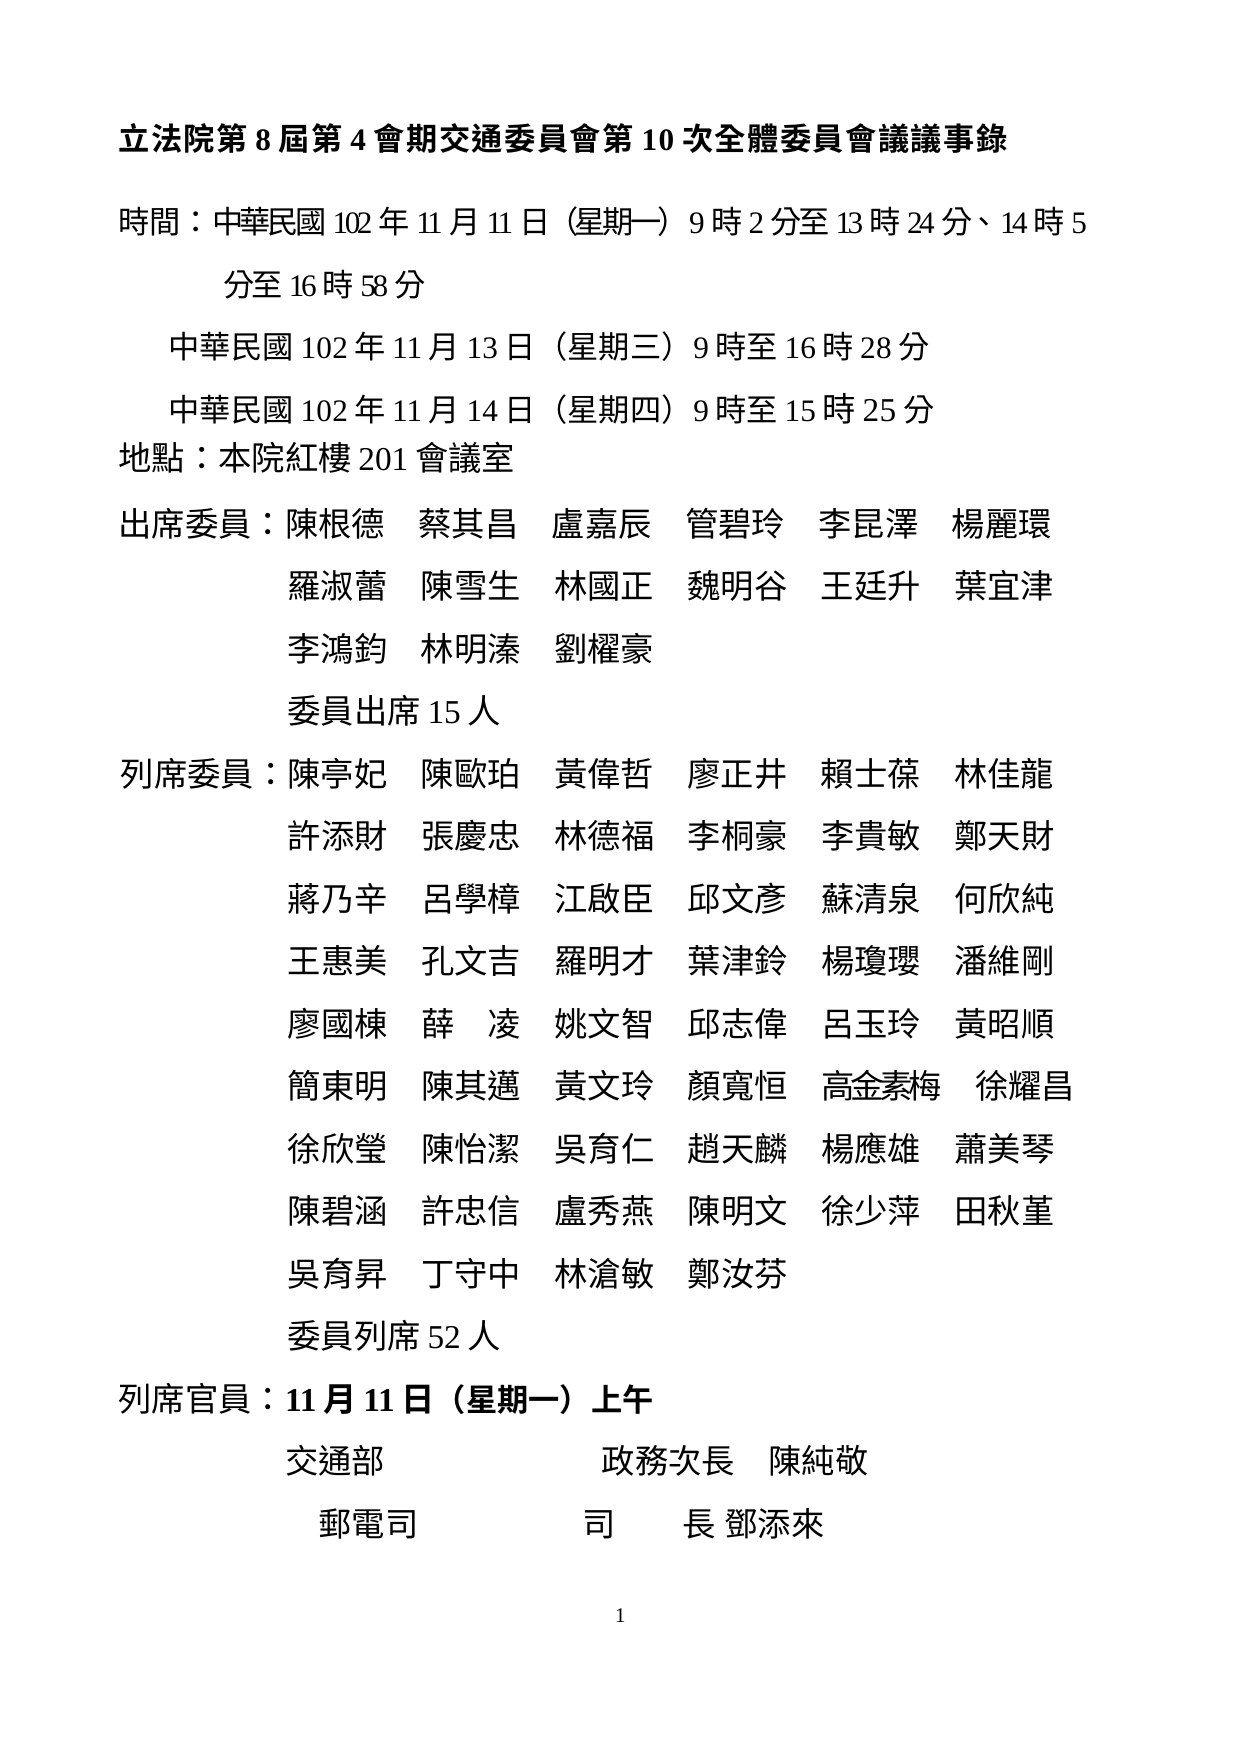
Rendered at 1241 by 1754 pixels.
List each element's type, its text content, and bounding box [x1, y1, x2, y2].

text 王惠美 孔文吉 羅明才 葉津鈴 楊瓊瓔 潘維剛 [287, 918, 1122, 980]
text 簡東明 陳其邁 黃文玲 顏寬恒 高金素梅 徐耀昌 [287, 1043, 1122, 1105]
text 蔣乃辛 呂學樟 江啟臣 邱文彥 蘇清泉 何欣純 [287, 855, 1122, 918]
text 立法院第8屆第4會期交通委員會第10次全體委員會議議事錄 [118, 114, 1122, 159]
text 交通部 政務次長 陳純敬 [118, 1418, 1122, 1480]
text 中華民國102年11月14日（星期四）9時至15時25分 [126, 366, 1122, 428]
text 李鴻鈞 林明溱 劉櫂豪 [121, 605, 1122, 668]
text 廖國棟 薛 凌 姚文智 邱志偉 呂玉玲 黃昭順 [287, 980, 1122, 1043]
text 許添財 張慶忠 林德福 李桐豪 李貴敏 鄭天財 [287, 793, 1122, 855]
text 列席官員：11月11日（星期一）上午 [118, 1355, 1122, 1418]
text 時間：中華民國102年11月11日（星期一）9時2分至13時24分、14時5分至16時58分 [118, 178, 1122, 303]
text 中華民國102年11月13日（星期三）9時至16時28分 [126, 303, 1122, 366]
text 郵電司 司 長 鄧添來 [318, 1480, 1122, 1543]
text 地點：本院紅樓201會議室 [118, 428, 1122, 480]
text 委員出席15人 [121, 668, 1122, 730]
text 羅淑蕾 陳雪生 林國正 魏明谷 王廷升 葉宜津 [121, 543, 1122, 605]
text 委員列席52人 [121, 1293, 1122, 1355]
text 徐欣瑩 陳怡潔 吳育仁 趙天麟 楊應雄 蕭美琴 [287, 1105, 1122, 1168]
text 吳育昇 丁守中 林滄敏 鄭汝芬 [287, 1230, 1122, 1293]
text 陳碧涵 許忠信 盧秀燕 陳明文 徐少萍 田秋堇 [287, 1168, 1122, 1230]
text 出席委員：陳根德 蔡其昌 盧嘉辰 管碧玲 李昆澤 楊麗環 [118, 480, 1122, 543]
text 列席委員：陳亭妃 陳歐珀 黃偉哲 廖正井 賴士葆 林佳龍 [121, 730, 1122, 793]
